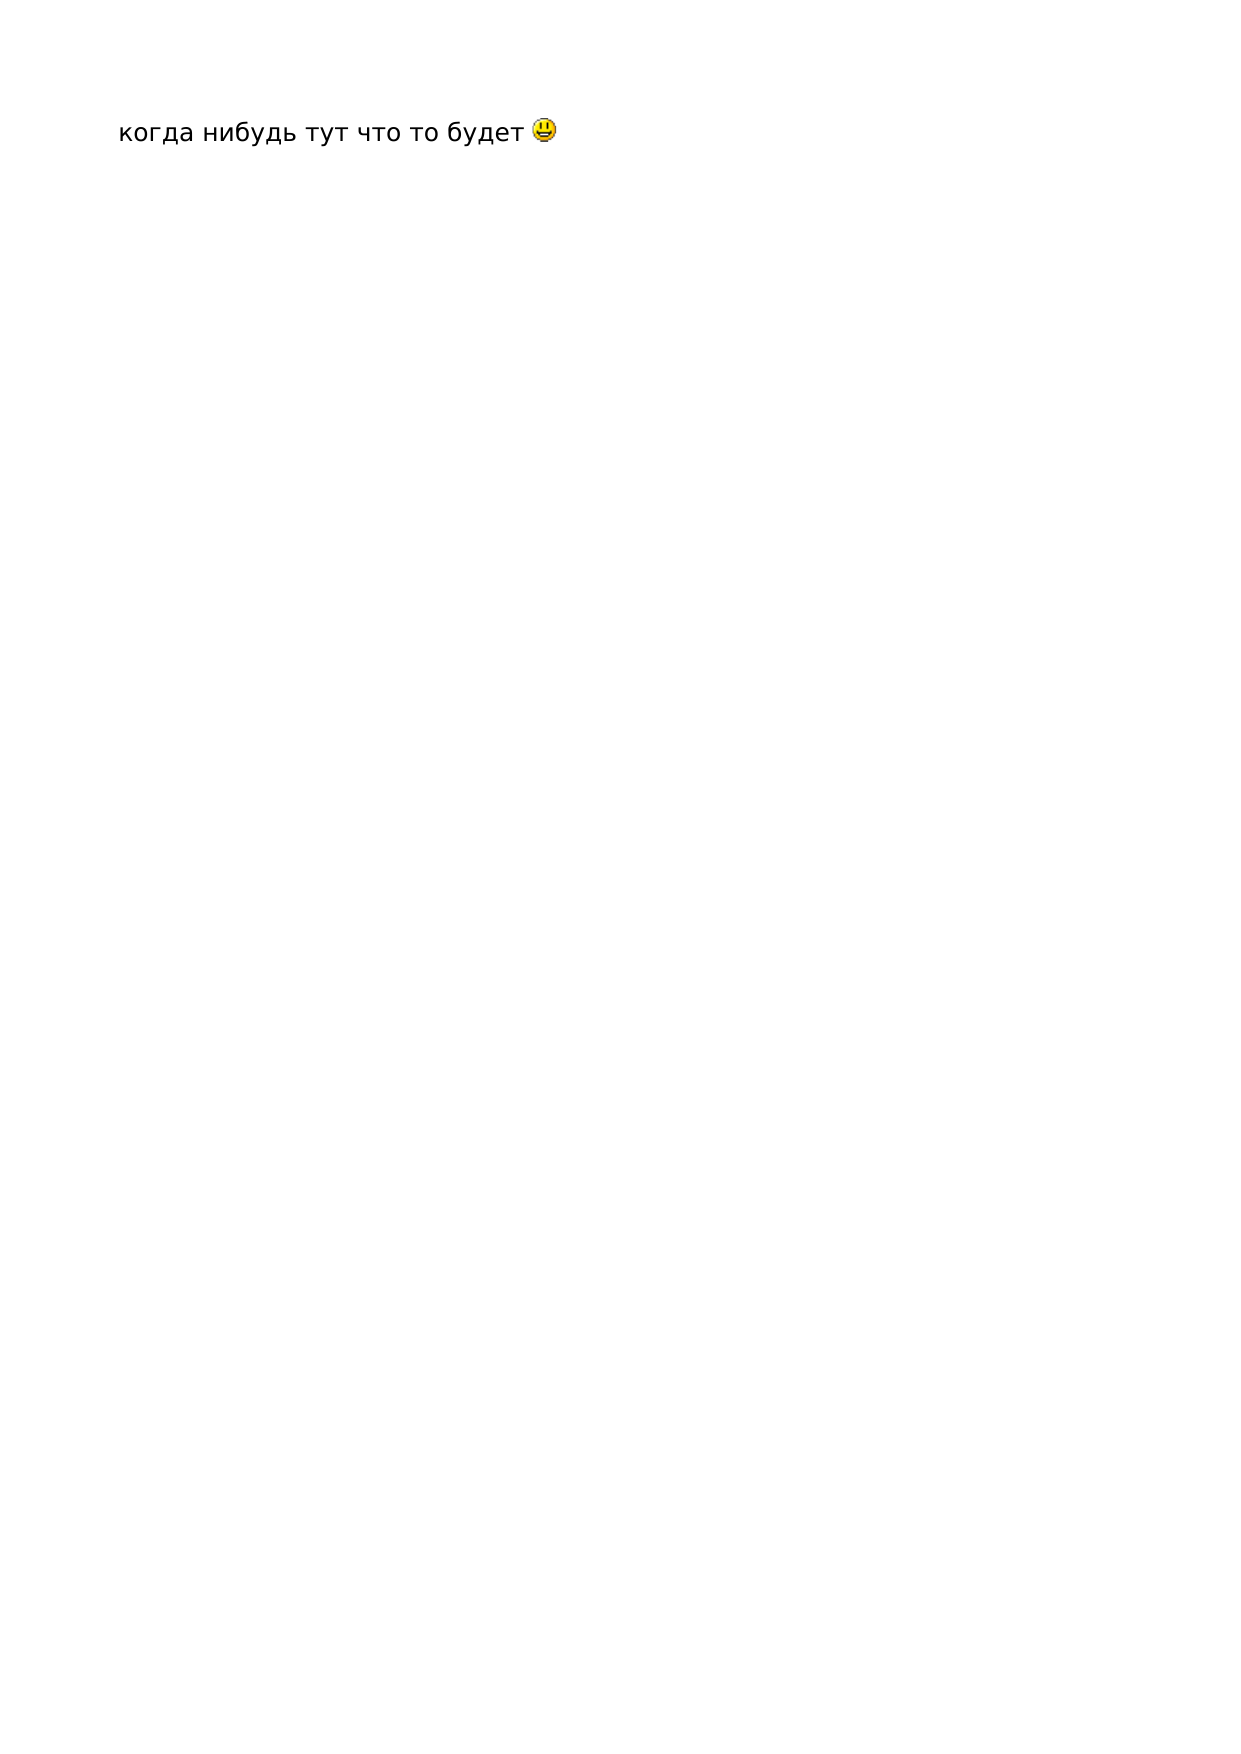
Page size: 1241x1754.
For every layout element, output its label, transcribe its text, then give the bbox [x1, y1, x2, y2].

picture [532, 118, 557, 142]
text когда нибудь тут что то будет [118, 118, 1122, 147]
